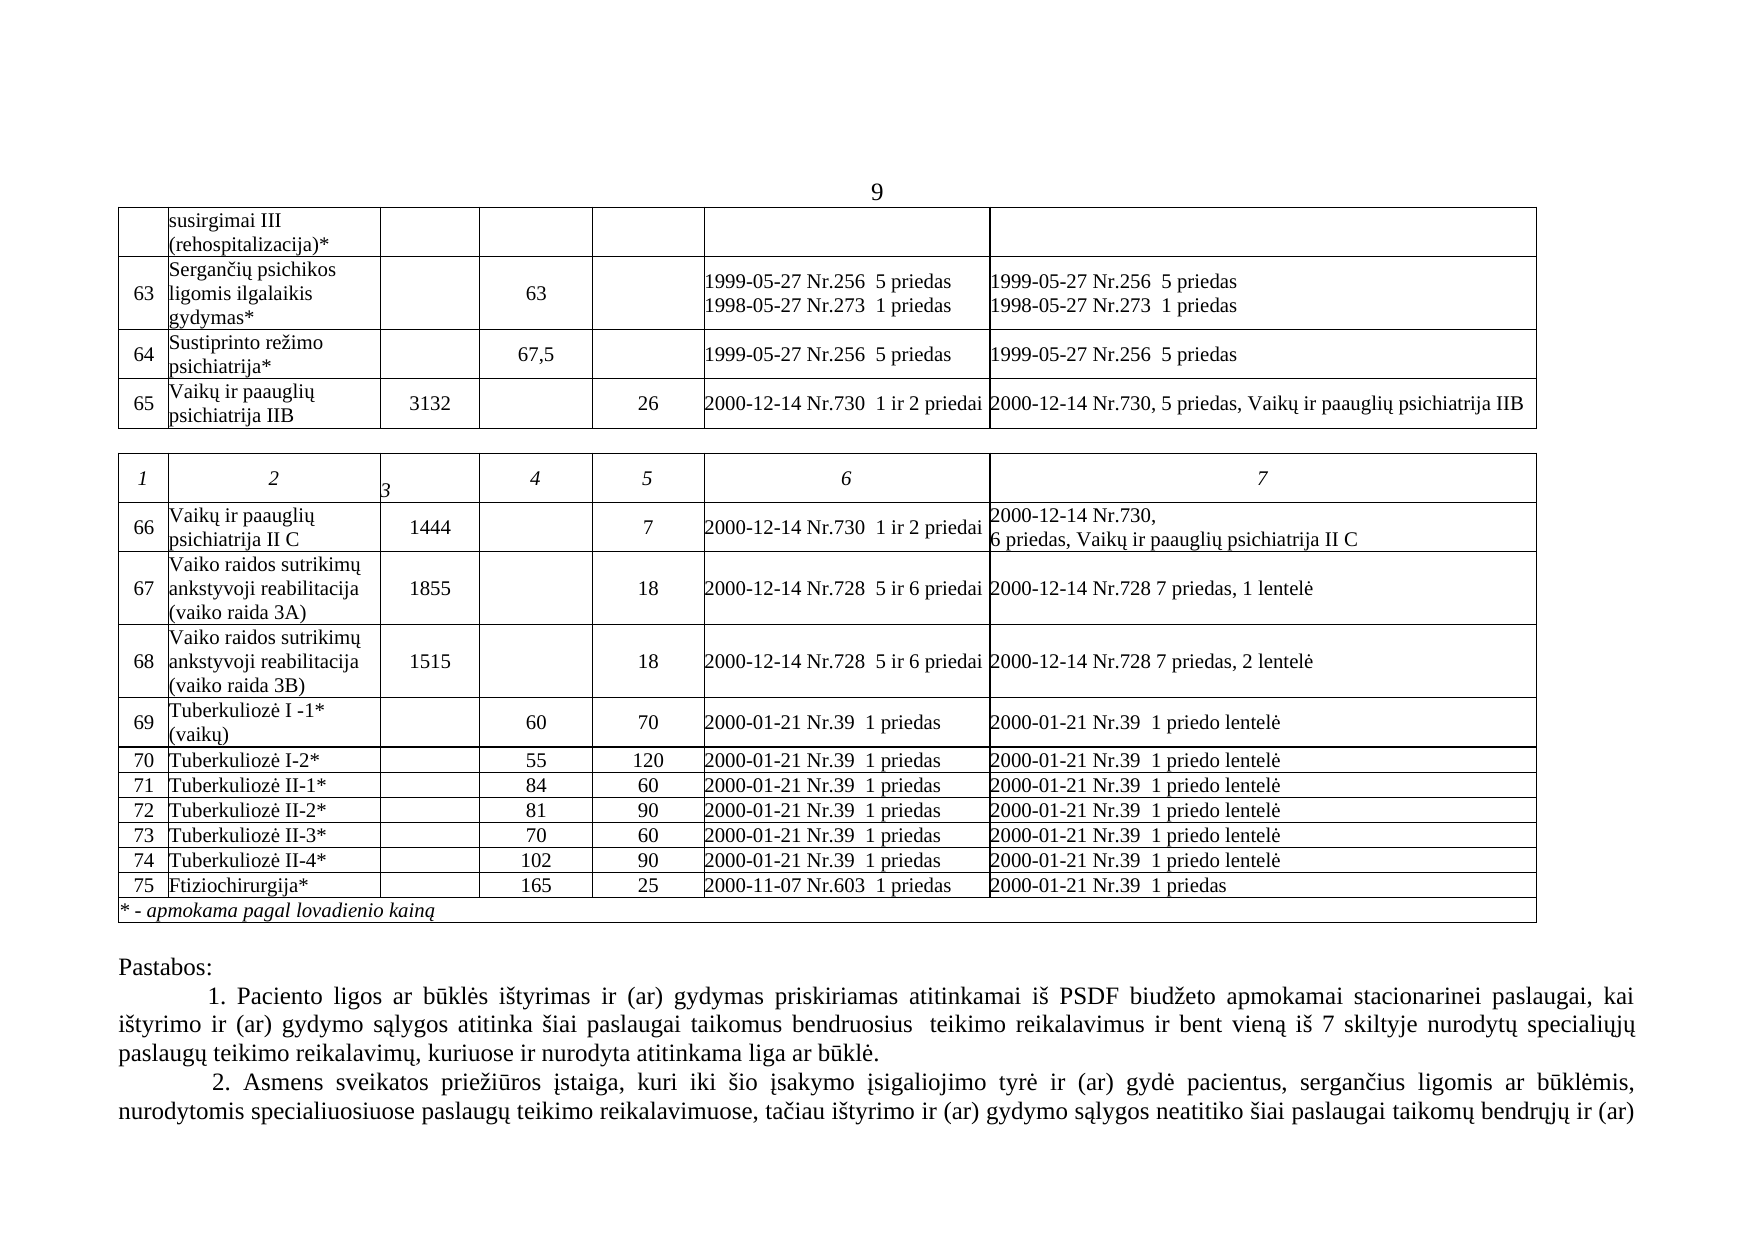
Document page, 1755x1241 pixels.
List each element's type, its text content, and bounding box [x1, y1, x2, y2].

table_cell 2000-11-07 Nr.603 1 priedas [705, 873, 989, 897]
table_cell 72 [119, 798, 168, 822]
table_cell 2000-01-21 Nr.39 1 priedo lentelė [991, 698, 1536, 746]
table_cell 74 [119, 848, 168, 872]
table_cell 60 [480, 698, 592, 746]
table_cell 1515 [381, 625, 479, 697]
table_cell 2000-01-21 Nr.39 1 priedas [705, 773, 989, 797]
table_cell 102 [480, 848, 592, 872]
table_cell 55 [480, 748, 592, 772]
table_cell 63 [119, 257, 168, 329]
text 1. Paciento ligos ar būklės ištyrimas ir (ar) gydymas priskiriamas atitinkamai iš PSDF biudžeto apmokamai stacionarinei paslaugai, kai ištyrimo ir (ar) gydymo sąlygos atitinka šiai paslaugai taikomus bendruosius teikimo reikalavimus ir bent vieną iš 7 skiltyje nurodytų specialiųjų paslaugų teikimo reikalavimų, kuriuose ir nurodyta atitinkama liga ar būklė. [118, 981, 1636, 1067]
table_header 5 [593, 454, 704, 502]
table_cell 1999-05-27 Nr.256 5 priedas [705, 330, 989, 378]
table_cell 67 [119, 552, 168, 624]
table_cell 2000-12-14 Nr.730, 6 priedas, Vaikų ir paauglių psichiatrija II C [991, 503, 1536, 551]
table_cell 71 [119, 773, 168, 797]
table_cell 2000-12-14 Nr.728 5 ir 6 priedai [705, 625, 989, 697]
table_cell [480, 503, 592, 551]
table_cell [381, 698, 479, 746]
table_cell 7 [593, 503, 704, 551]
table_cell 66 [119, 503, 168, 551]
table_cell 60 [593, 773, 704, 797]
table_cell 68 [119, 625, 168, 697]
table_cell [991, 208, 1536, 256]
table_cell 2000-01-21 Nr.39 1 priedo lentelė [991, 798, 1536, 822]
table_header 2 [169, 454, 380, 502]
table_cell susirgimai III (rehospitalizacija)* [169, 208, 380, 256]
table_cell 70 [593, 698, 704, 746]
table_cell 2000-01-21 Nr.39 1 priedas [705, 823, 989, 847]
table_cell 2000-01-21 Nr.39 1 priedo lentelė [991, 748, 1536, 772]
table_cell 2000-01-21 Nr.39 1 priedas [705, 748, 989, 772]
table_cell 70 [119, 748, 168, 772]
table_header 4 [480, 454, 592, 502]
table_cell 1855 [381, 552, 479, 624]
table_cell [381, 208, 479, 256]
table_cell 2000-01-21 Nr.39 1 priedo lentelė [991, 823, 1536, 847]
table_cell 18 [593, 625, 704, 697]
table_cell 25 [593, 873, 704, 897]
table_cell 1999-05-27 Nr.256 5 priedas [991, 330, 1536, 378]
table_header 1 [119, 454, 168, 502]
table_cell 3132 [381, 379, 479, 427]
table_cell 63 [480, 257, 592, 329]
table_cell 2000-01-21 Nr.39 1 priedo lentelė [991, 773, 1536, 797]
table_cell 2000-12-14 Nr.730, 5 priedas, Vaikų ir paauglių psichiatrija IIB [991, 379, 1536, 427]
table_cell 67,5 [480, 330, 592, 378]
table_cell Tuberkuliozė II-3* [169, 823, 380, 847]
table_cell [381, 773, 479, 797]
table_cell Sustiprinto režimo psichiatrija* [169, 330, 380, 378]
table_cell 73 [119, 823, 168, 847]
table_cell 1999-05-27 Nr.256 5 priedas 1998-05-27 Nr.273 1 priedas [991, 257, 1536, 329]
table_cell 2000-12-14 Nr.728 7 priedas, 1 lentelė [991, 552, 1536, 624]
table_cell 90 [593, 848, 704, 872]
table_cell 18 [593, 552, 704, 624]
table_cell 2000-01-21 Nr.39 1 priedas [991, 873, 1536, 897]
table_cell Vaiko raidos sutrikimų ankstyvoji reabilitacija (vaiko raida 3A) [169, 552, 380, 624]
table_cell Tuberkuliozė II-4* [169, 848, 380, 872]
table_cell 69 [119, 698, 168, 746]
table_cell 70 [480, 823, 592, 847]
table_cell [381, 798, 479, 822]
table_cell [381, 848, 479, 872]
table_cell 2000-01-21 Nr.39 1 priedas [705, 698, 989, 746]
table_cell [480, 379, 592, 427]
table_cell Ftiziochirurgija* [169, 873, 380, 897]
table_cell [381, 330, 479, 378]
table_header 7 [991, 454, 1536, 502]
table_cell Vaikų ir paauglių psichiatrija IIB [169, 379, 380, 427]
table_cell 64 [119, 330, 168, 378]
table_cell [480, 208, 592, 256]
table_cell 2000-01-21 Nr.39 1 priedas [705, 848, 989, 872]
table_cell 2000-12-14 Nr.730 1 ir 2 priedai [705, 379, 989, 427]
table_cell Vaiko raidos sutrikimų ankstyvoji reabilitacija (vaiko raida 3B) [169, 625, 380, 697]
table_cell 60 [593, 823, 704, 847]
table_cell 1444 [381, 503, 479, 551]
table_cell 2000-12-14 Nr.730 1 ir 2 priedai [705, 503, 989, 551]
table_cell Tuberkuliozė I-2* [169, 748, 380, 772]
text 2. Asmens sveikatos priežiūros įstaiga, kuri iki šio įsakymo įsigaliojimo tyrė ir (ar) gydė pacientus, sergančius ligomis ar būklėmis, nurodytomis specialiuosiuose paslaugų teikimo reikalavimuose, tačiau ištyrimo ir (ar) gydymo sąlygos neatitiko šiai paslaugai taikomų bendrųjų ir (ar) [118, 1067, 1636, 1124]
table_cell 26 [593, 379, 704, 427]
table_cell Sergančių psichikos ligomis ilgalaikis gydymas* [169, 257, 380, 329]
table_cell 120 [593, 748, 704, 772]
table_cell [381, 873, 479, 897]
table_cell [705, 208, 989, 256]
table_cell Tuberkuliozė II-2* [169, 798, 380, 822]
table_cell 165 [480, 873, 592, 897]
table_cell 84 [480, 773, 592, 797]
table_cell 65 [119, 379, 168, 427]
table_cell [119, 208, 168, 256]
table_cell [593, 257, 704, 329]
table_header 3 [381, 454, 479, 502]
table_cell [480, 625, 592, 697]
table_cell [381, 257, 479, 329]
table_cell * - apmokama pagal lovadienio kainą [119, 898, 1536, 922]
table_cell [593, 330, 704, 378]
table_cell 2000-01-21 Nr.39 1 priedo lentelė [991, 848, 1536, 872]
table_cell Tuberkuliozė II-1* [169, 773, 380, 797]
table_cell 90 [593, 798, 704, 822]
table_cell 75 [119, 873, 168, 897]
table_cell [381, 748, 479, 772]
table_cell [593, 208, 704, 256]
table_cell 81 [480, 798, 592, 822]
table_cell 2000-01-21 Nr.39 1 priedas [705, 798, 989, 822]
table_cell Tuberkuliozė I -1* (vaikų) [169, 698, 380, 746]
table_cell 1999-05-27 Nr.256 5 priedas 1998-05-27 Nr.273 1 priedas [705, 257, 989, 329]
table_cell 2000-12-14 Nr.728 5 ir 6 priedai [705, 552, 989, 624]
table_cell Vaikų ir paauglių psichiatrija II C [169, 503, 380, 551]
table_header 6 [705, 454, 989, 502]
text Pastabos: [118, 952, 1636, 981]
table_cell [480, 552, 592, 624]
table_cell 2000-12-14 Nr.728 7 priedas, 2 lentelė [991, 625, 1536, 697]
table_cell [381, 823, 479, 847]
